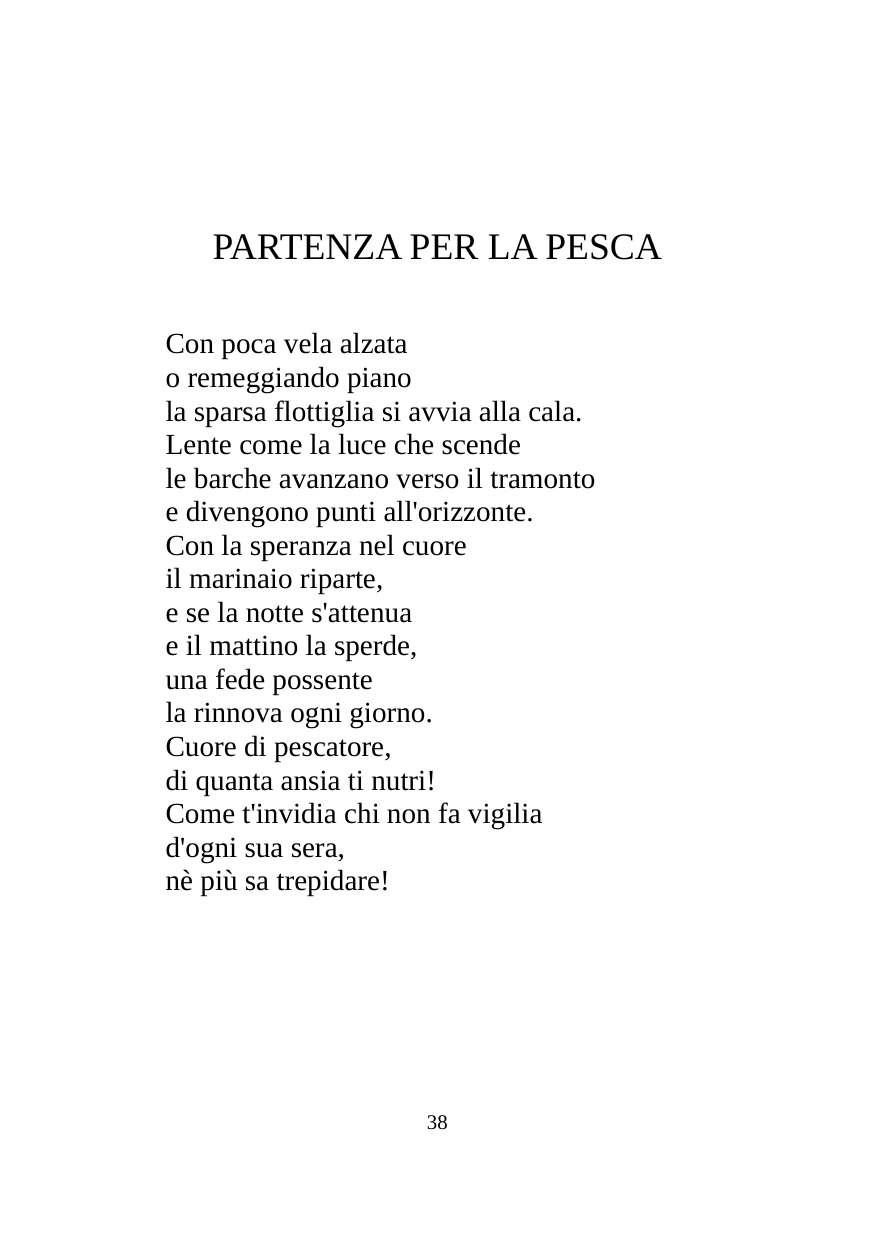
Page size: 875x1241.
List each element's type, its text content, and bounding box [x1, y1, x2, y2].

subtitle PARTENZA PER LA PESCA [106, 224, 768, 267]
text Con poca vela alzata o remeggiando piano la sparsa flottiglia si avvia alla cala. Lente come la luce che scende le barche avanzano verso il tramonto e divengono punti all'orizzonte. Con la speranza nel cuore il marinaio riparte, e se la notte s'attenua e il mattino la sperde, una fede possente la rinnova ogni giorno. Cuore di pescatore, di quanta ansia ti nutri! Come t'invidia chi non fa vigilia d'ogni sua sera, nè più sa trepidare! [165, 327, 768, 897]
